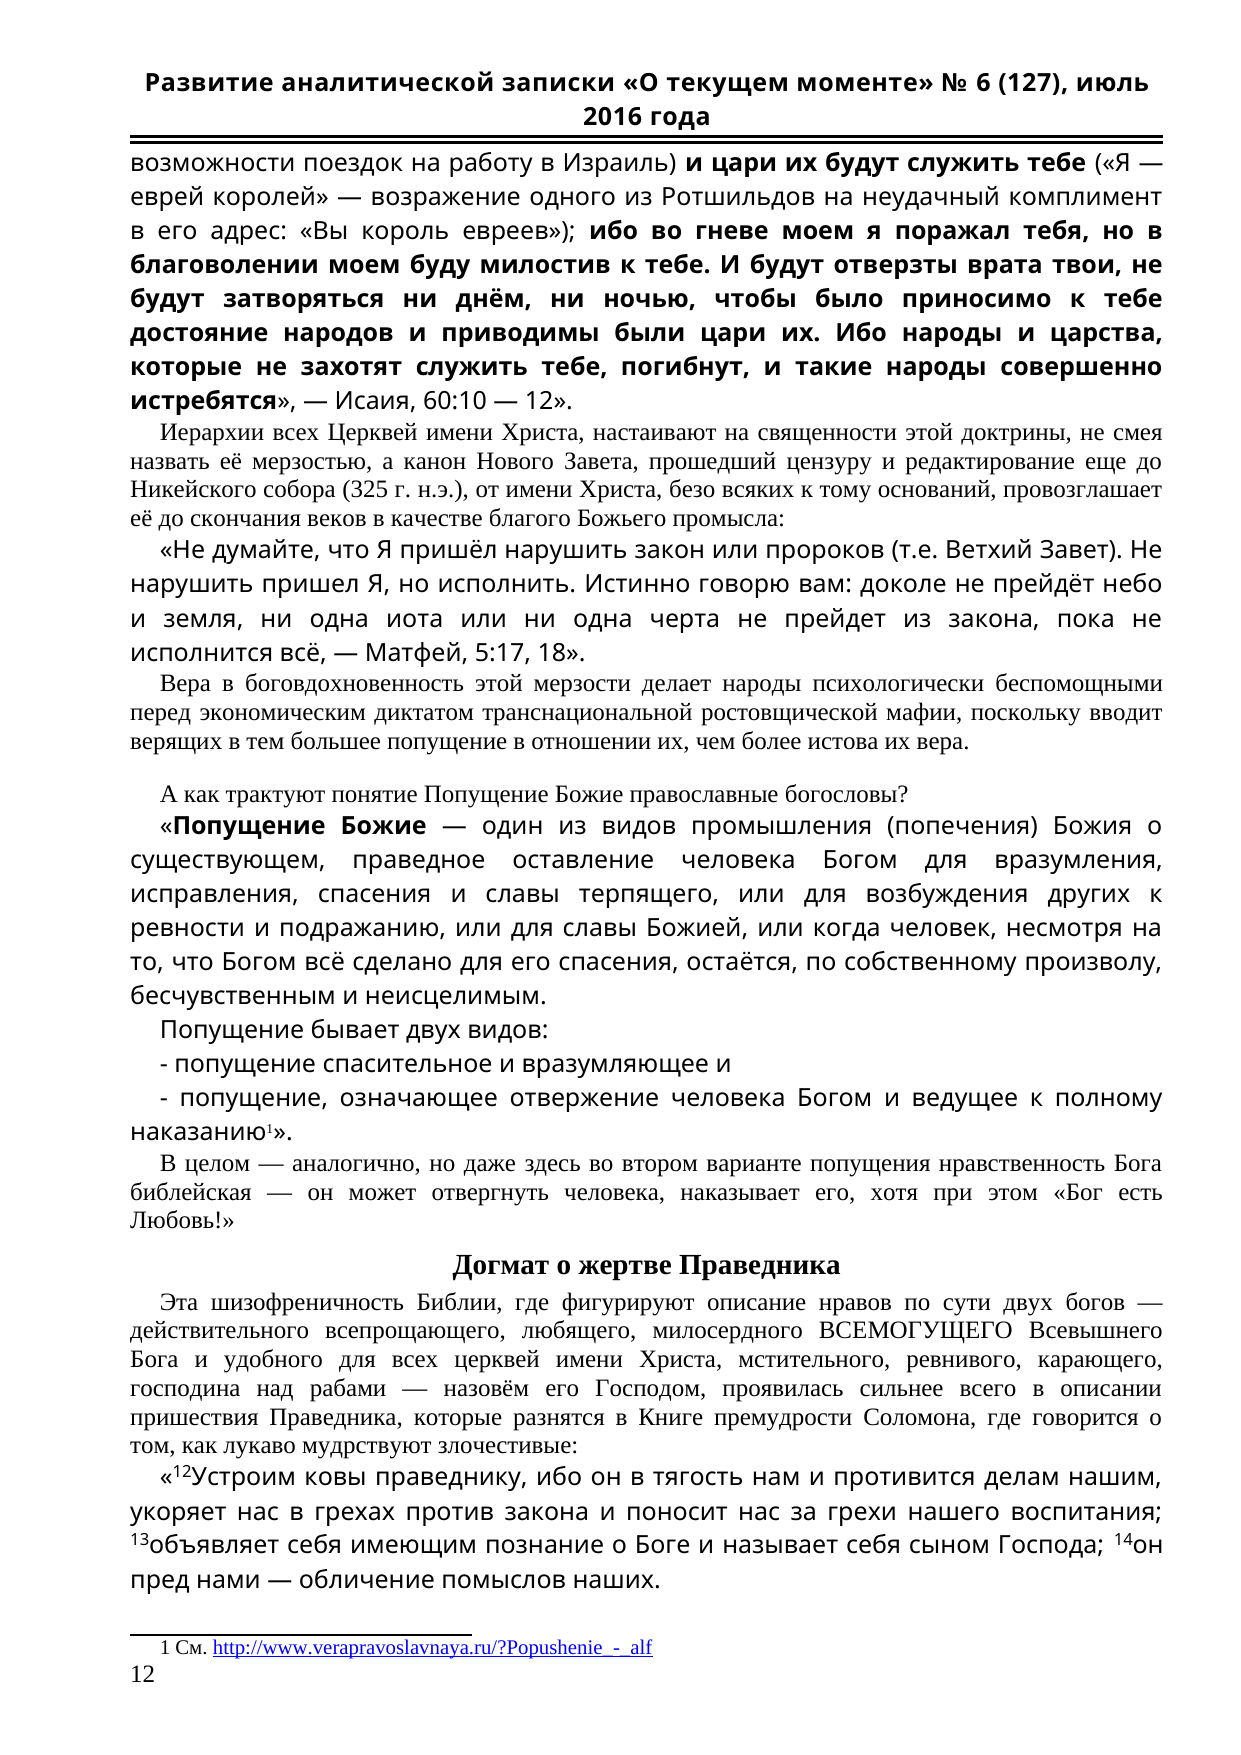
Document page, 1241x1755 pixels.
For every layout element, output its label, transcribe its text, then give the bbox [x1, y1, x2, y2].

text А как трактуют понятие Попущение Божие православные богословы? [130, 779, 1163, 807]
text «12Устроим ковы праведнику, ибо он в тягость нам и противится делам нашим, укоряет нас в грехах против закона и поносит нас за грехи нашего воспитания; 13объявляет себя имеющим познание о Боге и называет себя сыном Господа; 14он пред нами — обличение помыслов наших. [130, 1459, 1163, 1595]
text «Не думайте, что Я пришёл нарушить закон или пророков (т.е. Ветхий Завет). Не нарушить пришел Я, но исполнить. Истинно говорю вам: доколе не прейдёт небо и земля, ни одна иота или ни одна черта не прейдет из закона, пока не исполнится всё, — Матфей, 5:17, 18». [130, 532, 1163, 668]
text См. http://www.verapravoslavnaya.ru/?Popushenie_-_alf [130, 1635, 1163, 1659]
text Вера в боговдохновенность этой мерзости делает народы психологически беспомощными перед экономическим диктатом транснациональной ростовщической мафии, поскольку вводит верящих в тем большее попущение в отношении их, чем более истова их вера. [130, 668, 1163, 754]
text Эта шизофреничность Библии, где фигурируют описание нравов по сути двух богов — действительного всепрощающего, любящего, милосердного ВСЕМОГУЩЕГО Всевышнего Бога и удобного для всех церквей имени Христа, мстительного, ревнивого, карающего, господина над рабами — назовём его Господом, проявилась сильнее всего в описании пришествия Праведника, которые разнятся в Книге премудрости Соломона, где говорится о том, как лукаво мудрствуют злочестивые: [130, 1287, 1163, 1459]
text Догмат о жертве Праведника [130, 1247, 1163, 1280]
text - попущение, означающее отвержение человека Богом и ведущее к полному наказанию». [130, 1080, 1163, 1148]
text В целом — аналогично, но даже здесь во втором варианте попущения нравственность Бога библейская — он может отвергнуть человека, наказывает его, хотя при этом «Бог есть Любовь!» [130, 1148, 1163, 1234]
text «Попущение Божие — один из видов промышления (попечения) Божия о существующем, праведное оставление человека Богом для вразумления, исправления, спасения и славы терпящего, или для возбуждения других к ревности и подражанию, или для славы Божией, или когда человек, несмотря на то, что Богом всё сделано для его спасения, остаётся, по собственному произволу, бесчувственным и неисцелимым. [130, 807, 1163, 1012]
text - попущение спасительное и вразумляющее и [130, 1046, 1163, 1080]
text Иерархии всех Церквей имени Христа, настаивают на священности этой доктрины, не смея назвать её мерзостью, а канон Нового Завета, прошедший цензуру и редактирование еще до Никейского собора (325 г. н.э.), от имени Христа, безо всяких к тому оснований, провозглашает её до скончания веков в качестве благого Божьего промысла: [130, 417, 1163, 532]
text Попущение бывает двух видов: [130, 1012, 1163, 1046]
text возможности поездок на работу в Израиль) и цари их будут служить тебе («Я — еврей королей» — возражение одного из Ротшильдов на неудачный комплимент в его адрес: «Вы король евреев»); ибо во гневе моем я поражал тебя, но в благоволении моем буду милостив к тебе. И будут отверзты врата твои, не будут затворяться ни днём, ни ночью, чтобы было приносимо к тебе достояние народов и приводимы были цари их. Ибо народы и царства, которые не захотят служить тебе, погибнут, и такие народы совершенно истребятся», — Исаия, 60:10 — 12». [130, 144, 1163, 417]
